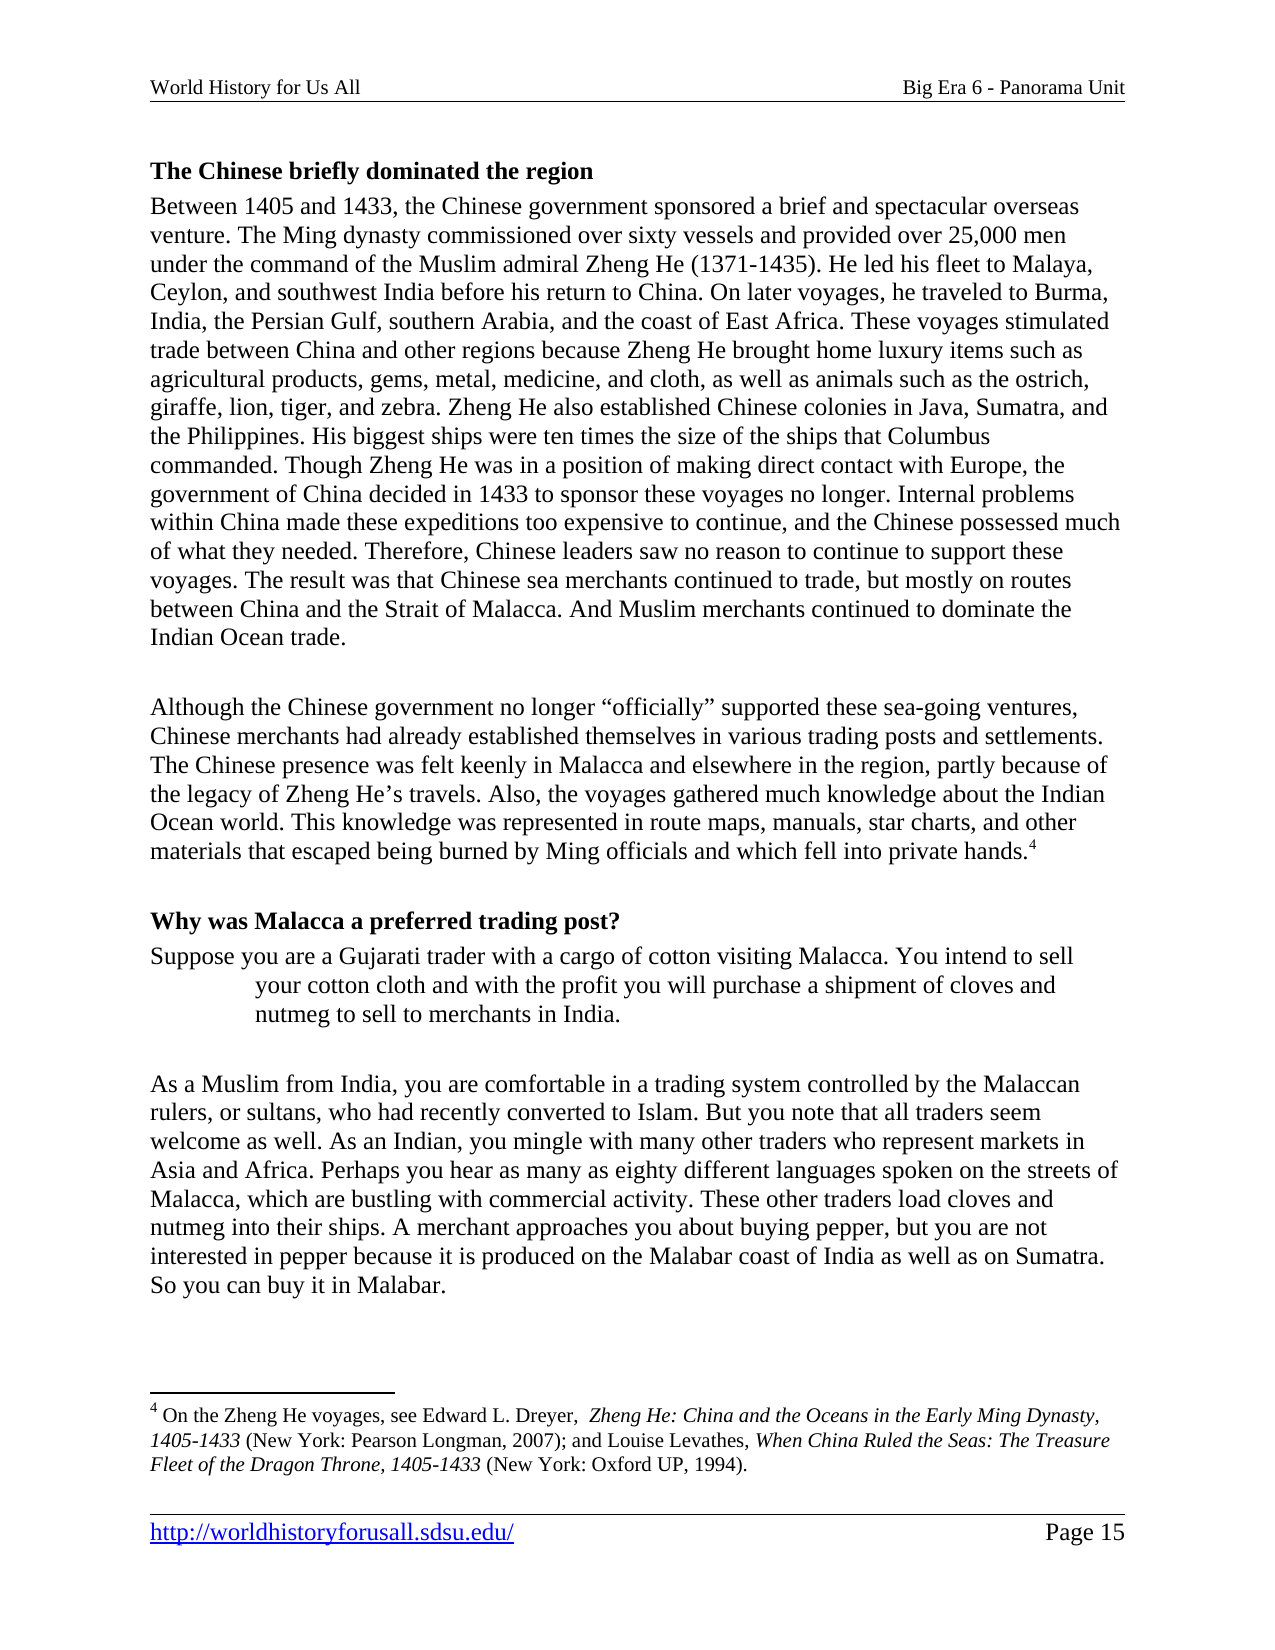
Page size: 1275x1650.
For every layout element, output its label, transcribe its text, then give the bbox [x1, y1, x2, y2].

text On the Zheng He voyages, see Edward L. Dreyer, Zheng He: China and the Oceans in the Early Ming Dynasty, 1405-1433 (New York: Pearson Longman, 2007); and Louise Levathes, When China Ruled the Seas: The Treasure Fleet of the Dragon Throne, 1405-1433 (New York: Oxford UP, 1994). [150, 1399, 1125, 1476]
text Although the Chinese government no longer “officially” supported these sea-going ventures, Chinese merchants had already established themselves in various trading posts and settlements. The Chinese presence was felt keenly in Malacca and elsewhere in the region, partly because of the legacy of Zheng He’s travels. Also, the voyages gathered much knowledge about the Indian Ocean world. This knowledge was represented in route maps, manuals, star charts, and other materials that escaped being burned by Ming officials and which fell into private hands. [150, 692, 1125, 865]
subtitle The Chinese briefly dominated the region [150, 156, 1125, 185]
text As a Muslim from India, you are comfortable in a trading system controlled by the Malaccan rulers, or sultans, who had recently converted to Islam. But you note that all traders seem welcome as well. As an Indian, you mingle with many other traders who represent markets in Asia and Africa. Perhaps you hear as many as eighty different languages spoken on the streets of Malacca, which are bustling with commercial activity. These other traders load cloves and nutmeg into their ships. A merchant approaches you about buying pepper, but you are not interested in pepper because it is produced on the Malabar coast of India as well as on Sumatra. So you can buy it in Malabar. [150, 1069, 1125, 1299]
subtitle Why was Malacca a preferred trading post? [150, 906, 1125, 935]
text Between 1405 and 1433, the Chinese government sponsored a brief and spectacular overseas venture. The Ming dynasty commissioned over sixty vessels and provided over 25,000 men under the command of the Muslim admiral Zheng He (1371-1435). He led his fleet to Malaya, Ceylon, and southwest India before his return to China. On later voyages, he traveled to Burma, India, the Persian Gulf, southern Arabia, and the coast of East Africa. These voyages stimulated trade between China and other regions because Zheng He brought home luxury items such as agricultural products, gems, metal, medicine, and cloth, as well as animals such as the ostrich, giraffe, lion, tiger, and zebra. Zheng He also established Chinese colonies in Java, Sumatra, and the Philippines. His biggest ships were ten times the size of the ships that Columbus commanded. Though Zheng He was in a position of making direct contact with Europe, the government of China decided in 1433 to sponsor these voyages no longer. Internal problems within China made these expeditions too expensive to continue, and the Chinese possessed much of what they needed. Therefore, Chinese leaders saw no reason to continue to support these voyages. The result was that Chinese sea merchants continued to trade, but mostly on routes between China and the Strait of Malacca. And Muslim merchants continued to dominate the Indian Ocean trade. [150, 191, 1125, 651]
subtitle Suppose you are a Gujarati trader with a cargo of cotton visiting Malacca. You intend to sell your cotton cloth and with the profit you will purchase a shipment of cloves and nutmeg to sell to merchants in India. [150, 941, 1125, 1027]
